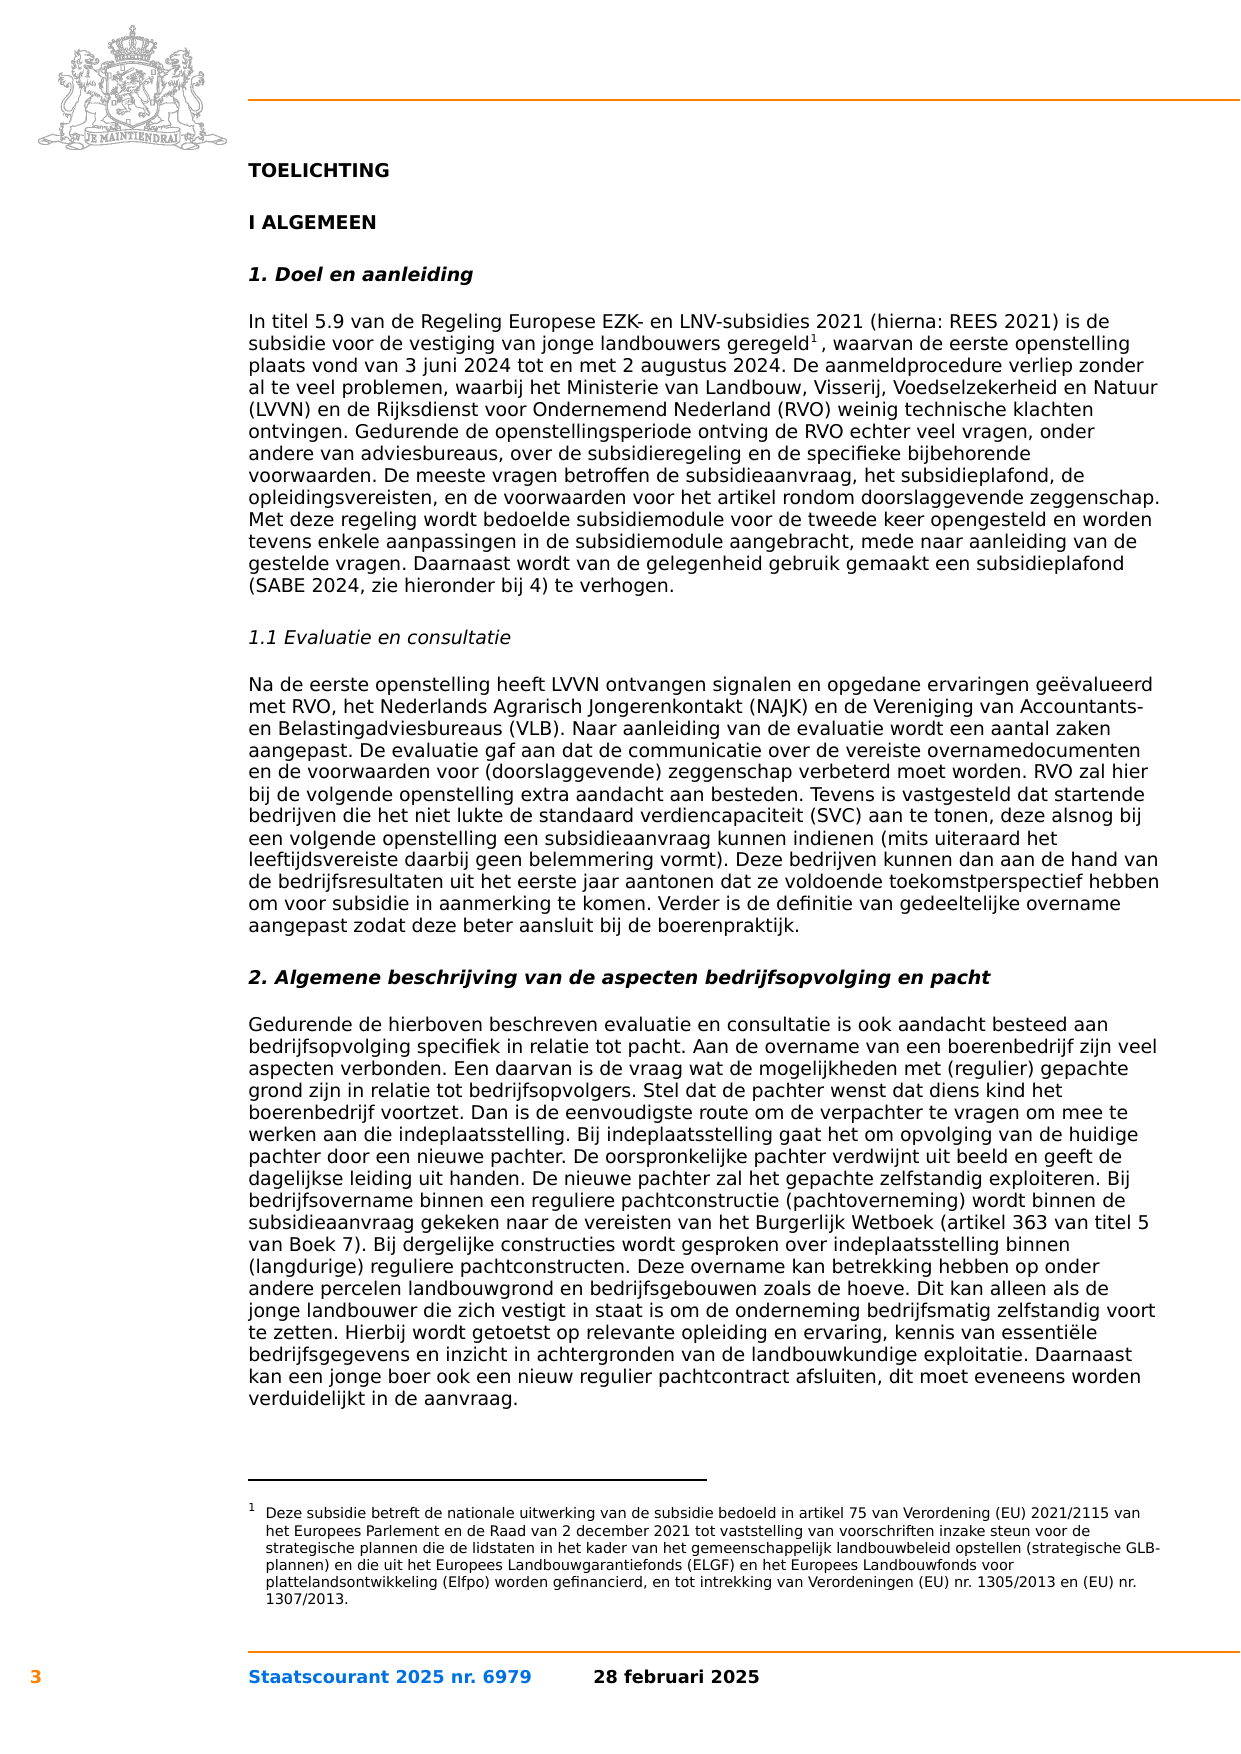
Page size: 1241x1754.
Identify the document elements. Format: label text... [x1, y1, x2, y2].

subtitle TOELICHTING [248, 160, 1163, 182]
subtitle 2. Algemene beschrijving van de aspecten bedrijfsopvolging en pacht [248, 967, 1163, 989]
text Na de eerste openstelling heeft LVVN ontvangen signalen en opgedane ervaringen geëvalueerd met RVO, het Nederlands Agrarisch Jongerenkontakt (NAJK) en de Vereniging van Accountants- en Belastingadviesbureaus (VLB). Naar aanleiding van de evaluatie wordt een aantal zaken aangepast. De evaluatie gaf aan dat de communicatie over de vereiste overnamedocumenten en de voorwaarden voor (doorslaggevende) zeggenschap verbeterd moet worden. RVO zal hier bij de volgende openstelling extra aandacht aan besteden. Tevens is vastgesteld dat startende bedrijven die het niet lukte de standaard verdiencapaciteit (SVC) aan te tonen, deze alsnog bij een volgende openstelling een subsidieaanvraag kunnen indienen (mits uiteraard het leeftijdsvereiste daarbij geen belemmering vormt). Deze bedrijven kunnen dan aan de hand van de bedrijfsresultaten uit het eerste jaar aantonen dat ze voldoende toekomstperspectief hebben om voor subsidie in aanmerking te komen. Verder is de definitie van gedeeltelijke overname aangepast zodat deze beter aansluit bij de boerenpraktijk. [248, 673, 1163, 937]
subtitle 1. Doel en aanleiding [248, 264, 1163, 286]
picture [38, 25, 227, 150]
text In titel 5.9 van de Regeling Europese EZK- en LNV-subsidies 2021 (hierna: REES 2021) is de subsidie voor de vestiging van jonge landbouwers geregeld, waarvan de eerste openstelling plaats vond van 3 juni 2024 tot en met 2 augustus 2024. De aanmeldprocedure verliep zonder al te veel problemen, waarbij het Ministerie van Landbouw, Visserij, Voedselzekerheid en Natuur (LVVN) en de Rijksdienst voor Ondernemend Nederland (RVO) weinig technische klachten ontvingen. Gedurende de openstellingsperiode ontving de RVO echter veel vragen, onder andere van adviesbureaus, over de subsidieregeling en de specifieke bijbehorende voorwaarden. De meeste vragen betroffen de subsidieaanvraag, het subsidieplafond, de opleidingsvereisten, en de voorwaarden voor het artikel rondom doorslaggevende zeggenschap. Met deze regeling wordt bedoelde subsidiemodule voor de tweede keer opengesteld en worden tevens enkele aanpassingen in de subsidiemodule aangebracht, mede naar aanleiding van de gestelde vragen. Daarnaast wordt van de gelegenheid gebruik gemaakt een subsidieplafond (SABE 2024, zie hieronder bij 4) te verhogen. [248, 311, 1163, 597]
subtitle 1.1 Evaluatie en consultatie [248, 627, 1163, 648]
subtitle I ALGEMEEN [248, 212, 1163, 234]
text Deze subsidie betreft de nationale uitwerking van de subsidie bedoeld in artikel 75 van Verordening (EU) 2021/2115 van het Europees Parlement en de Raad van 2 december 2021 tot vaststelling van voorschriften inzake steun voor de strategische plannen die de lidstaten in het kader van het gemeenschappelijk landbouwbeleid opstellen (strategische GLB-plannen) en die uit het Europees Landbouwgarantiefonds (ELGF) en het Europees Landbouwfonds voor plattelandsontwikkeling (Elfpo) worden gefinancierd, en tot intrekking van Verordeningen (EU) nr. 1305/2013 en (EU) nr. 1307/2013. [248, 1501, 1163, 1608]
text Gedurende de hierboven beschreven evaluatie en consultatie is ook aandacht besteed aan bedrijfsopvolging specifiek in relatie tot pacht. Aan de overname van een boerenbedrijf zijn veel aspecten verbonden. Een daarvan is de vraag wat de mogelijkheden met (regulier) gepachte grond zijn in relatie tot bedrijfsopvolgers. Stel dat de pachter wenst dat diens kind het boerenbedrijf voortzet. Dan is de eenvoudigste route om de verpachter te vragen om mee te werken aan die indeplaatsstelling. Bij indeplaatsstelling gaat het om opvolging van de huidige pachter door een nieuwe pachter. De oorspronkelijke pachter verdwijnt uit beeld en geeft de dagelijkse leiding uit handen. De nieuwe pachter zal het gepachte zelfstandig exploiteren. Bij bedrijfsovername binnen een reguliere pachtconstructie (pachtoverneming) wordt binnen de subsidieaanvraag gekeken naar de vereisten van het Burgerlijk Wetboek (artikel 363 van titel 5 van Boek 7). Bij dergelijke constructies wordt gesproken over indeplaatsstelling binnen (langdurige) reguliere pachtconstructen. Deze overname kan betrekking hebben op onder andere percelen landbouwgrond en bedrijfsgebouwen zoals de hoeve. Dit kan alleen als de jonge landbouwer die zich vestigt in staat is om de onderneming bedrijfsmatig zelfstandig voort te zetten. Hierbij wordt getoetst op relevante opleiding en ervaring, kennis van essentiële bedrijfsgegevens en inzicht in achtergronden van de landbouwkundige exploitatie. Daarnaast kan een jonge boer ook een nieuw regulier pachtcontract afsluiten, dit moet eveneens worden verduidelijkt in de aanvraag. [248, 1014, 1163, 1410]
